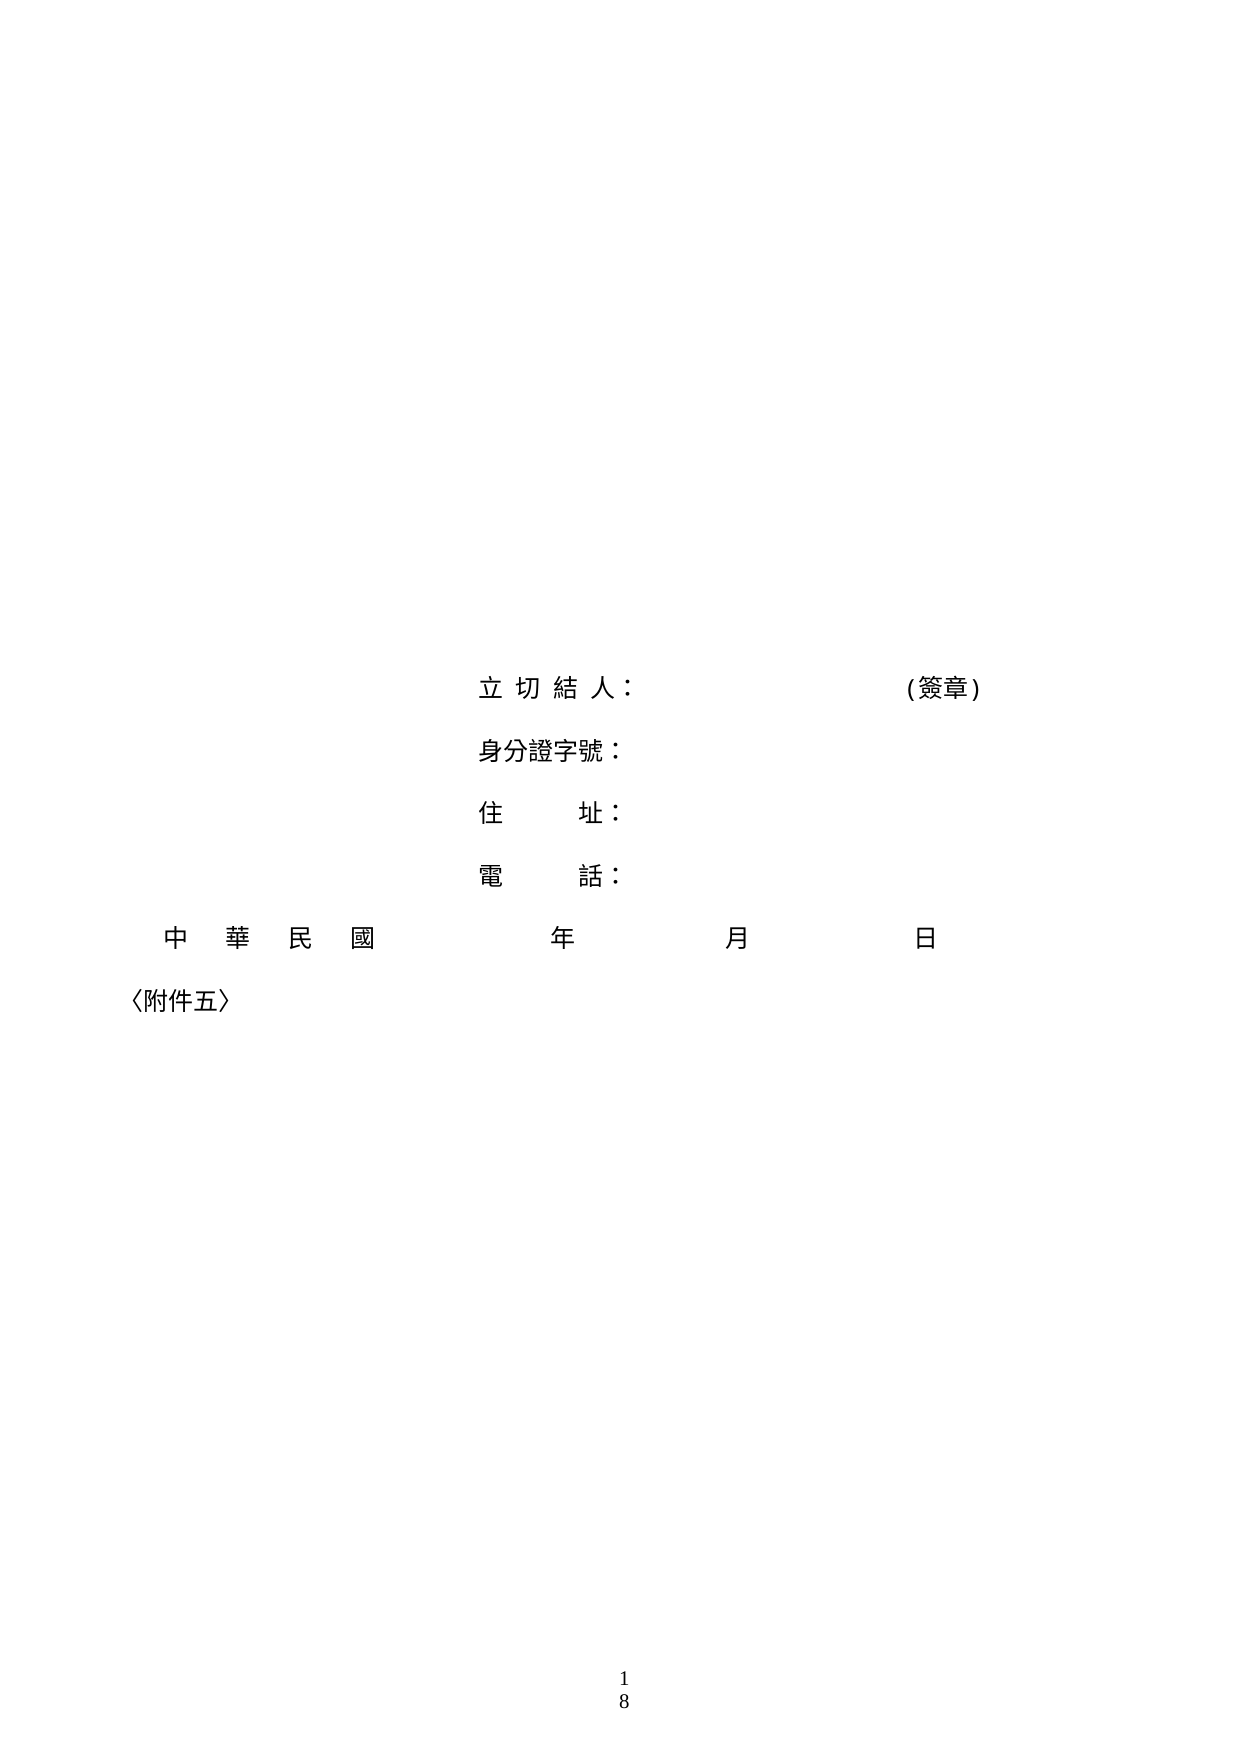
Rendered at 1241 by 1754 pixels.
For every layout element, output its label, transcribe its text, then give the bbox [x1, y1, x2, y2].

text 〈附件五〉 [118, 958, 1122, 1020]
text 立 切 結 人： (簽章) [118, 645, 1122, 708]
text 身分證字號： [118, 708, 1122, 770]
text 住 址： [118, 770, 1122, 833]
text 電 話： [118, 833, 1122, 895]
text 中 華 民 國 年 月 日 [118, 895, 1122, 958]
